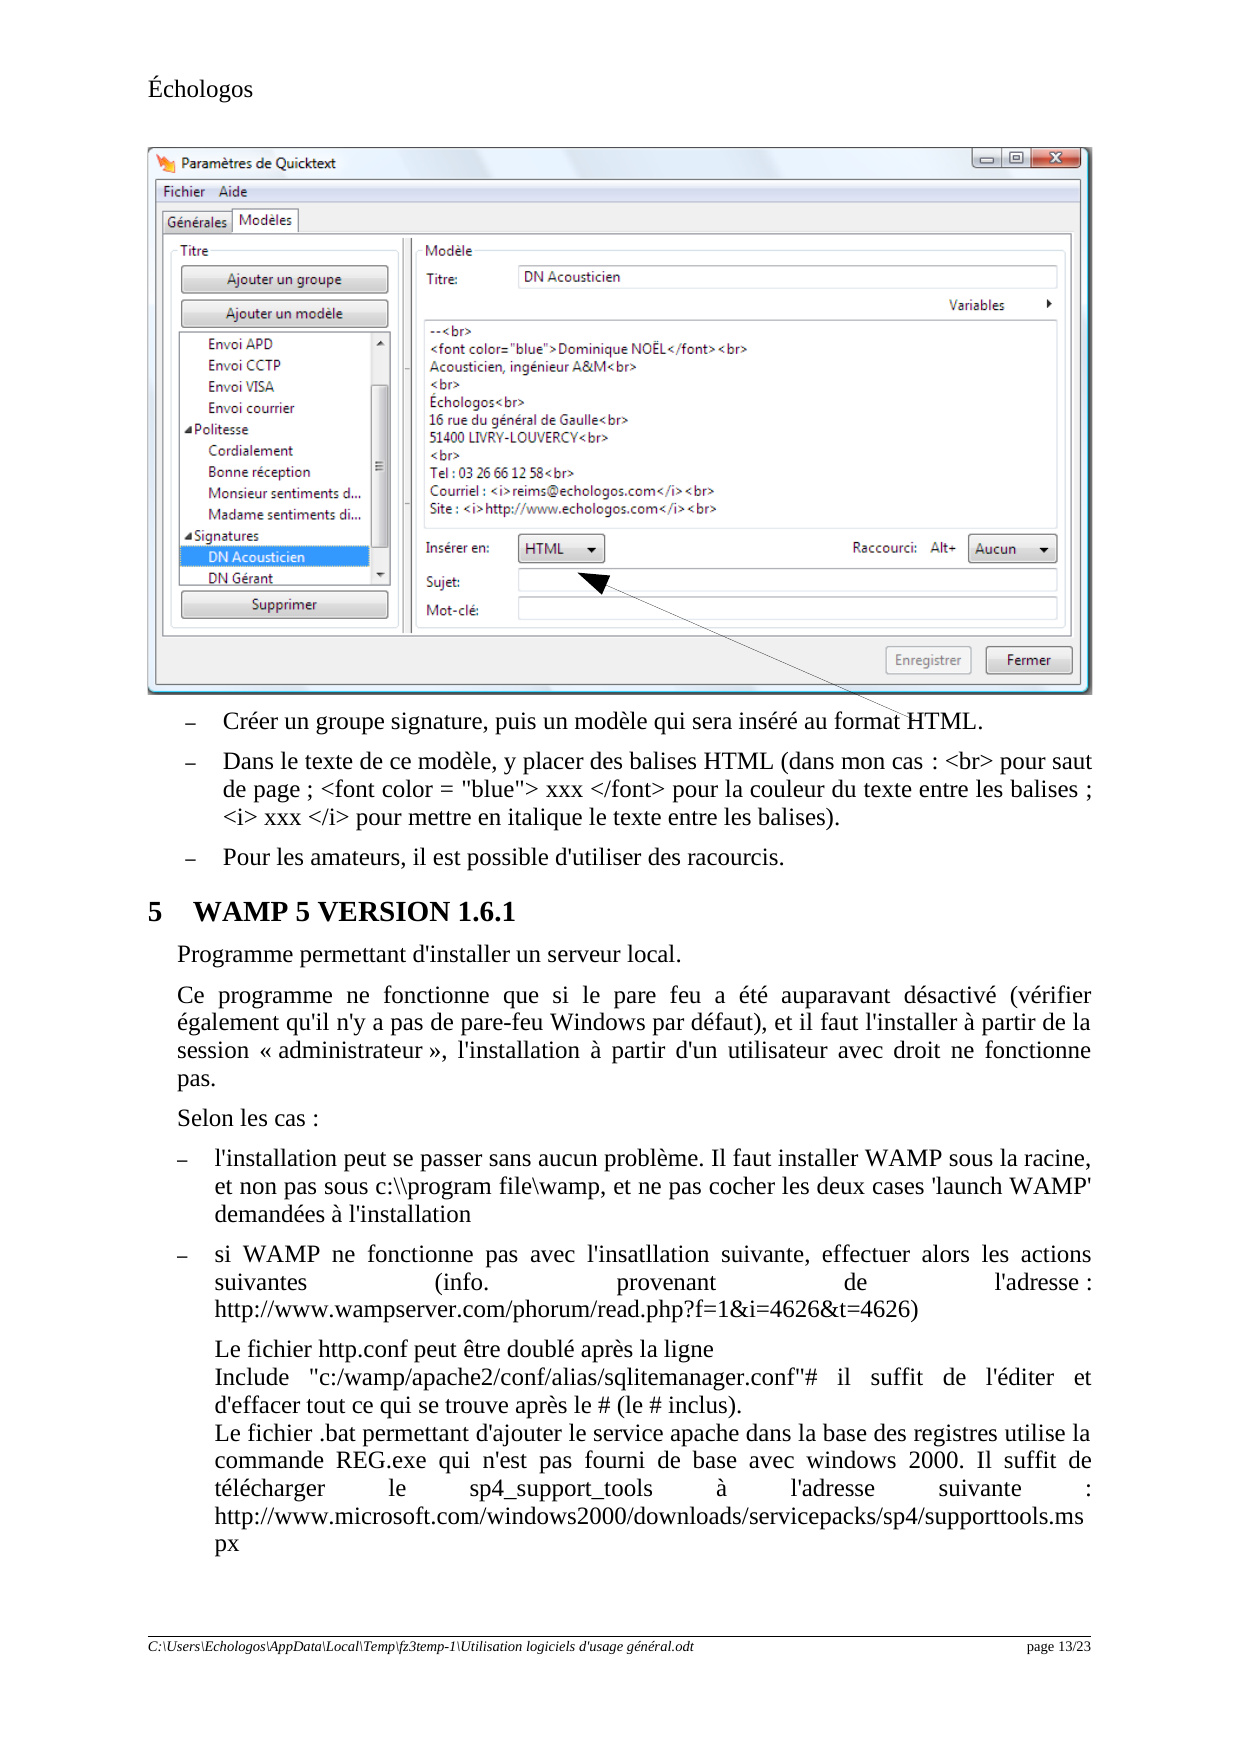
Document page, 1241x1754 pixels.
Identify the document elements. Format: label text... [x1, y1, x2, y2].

text Programme permettant d'installer un serveur local. [177, 941, 1092, 968]
list si WAMP ne fonctionne pas avec l'insatllation suivante, effectuer alors les actions suivantes (info. provenant de l'adresse : http://www.wampserver.com/phorum/read.php?f=1&i=4626&t=4626) [177, 1240, 1092, 1323]
list Pour les amateurs, il est possible d'utiliser des racourcis. [185, 843, 1092, 871]
list Le fichier http.conf peut être doublé après la ligne Include "c:/wamp/apache2/conf/alias/sqlitemanager.conf"# il suffit de l'éditer et d'effacer tout ce qui se trouve après le # (le # inclus). Le fichier .bat permettant d'ajouter le service apache dans la base des registres utilise la commande REG.exe qui n'est pas fourni de base avec windows 2000. Il suffit de télécharger le sp4_support_tools à l'adresse suivante : http://www.microsoft.com/windows2000/downloads/servicepacks/sp4/supporttools.mspx [177, 1336, 1092, 1585]
list Créer un groupe signature, puis un modèle qui sera inséré au format HTML. [185, 707, 1092, 735]
list Dans le texte de ce modèle, y placer des balises HTML (dans mon cas : <br> pour saut de page ; <font color = "blue"> xxx </font> pour la couleur du texte entre les balises ; <i> xxx </i> pour mettre en italique le texte entre les balises). [185, 747, 1092, 831]
list l'installation peut se passer sans aucun problème. Il faut installer WAMP sous la racine, et non pas sous c:\\program file\wamp, et ne pas cocher les deux cases 'launch WAMP' demandées à l'installation [177, 1144, 1092, 1227]
text Ce programme ne fonctionne que si le pare feu a été auparavant désactivé (vérifier également qu'il n'y a pas de pare-feu Windows par défaut), et il faut l'installer à partir de la session « administrateur », l'installation à partir d'un utilisateur avec droit ne fonctionne pas. [177, 981, 1092, 1092]
subtitle WAMP 5 version 1.6.1 [148, 896, 1092, 928]
text Selon les cas : [177, 1104, 1092, 1132]
